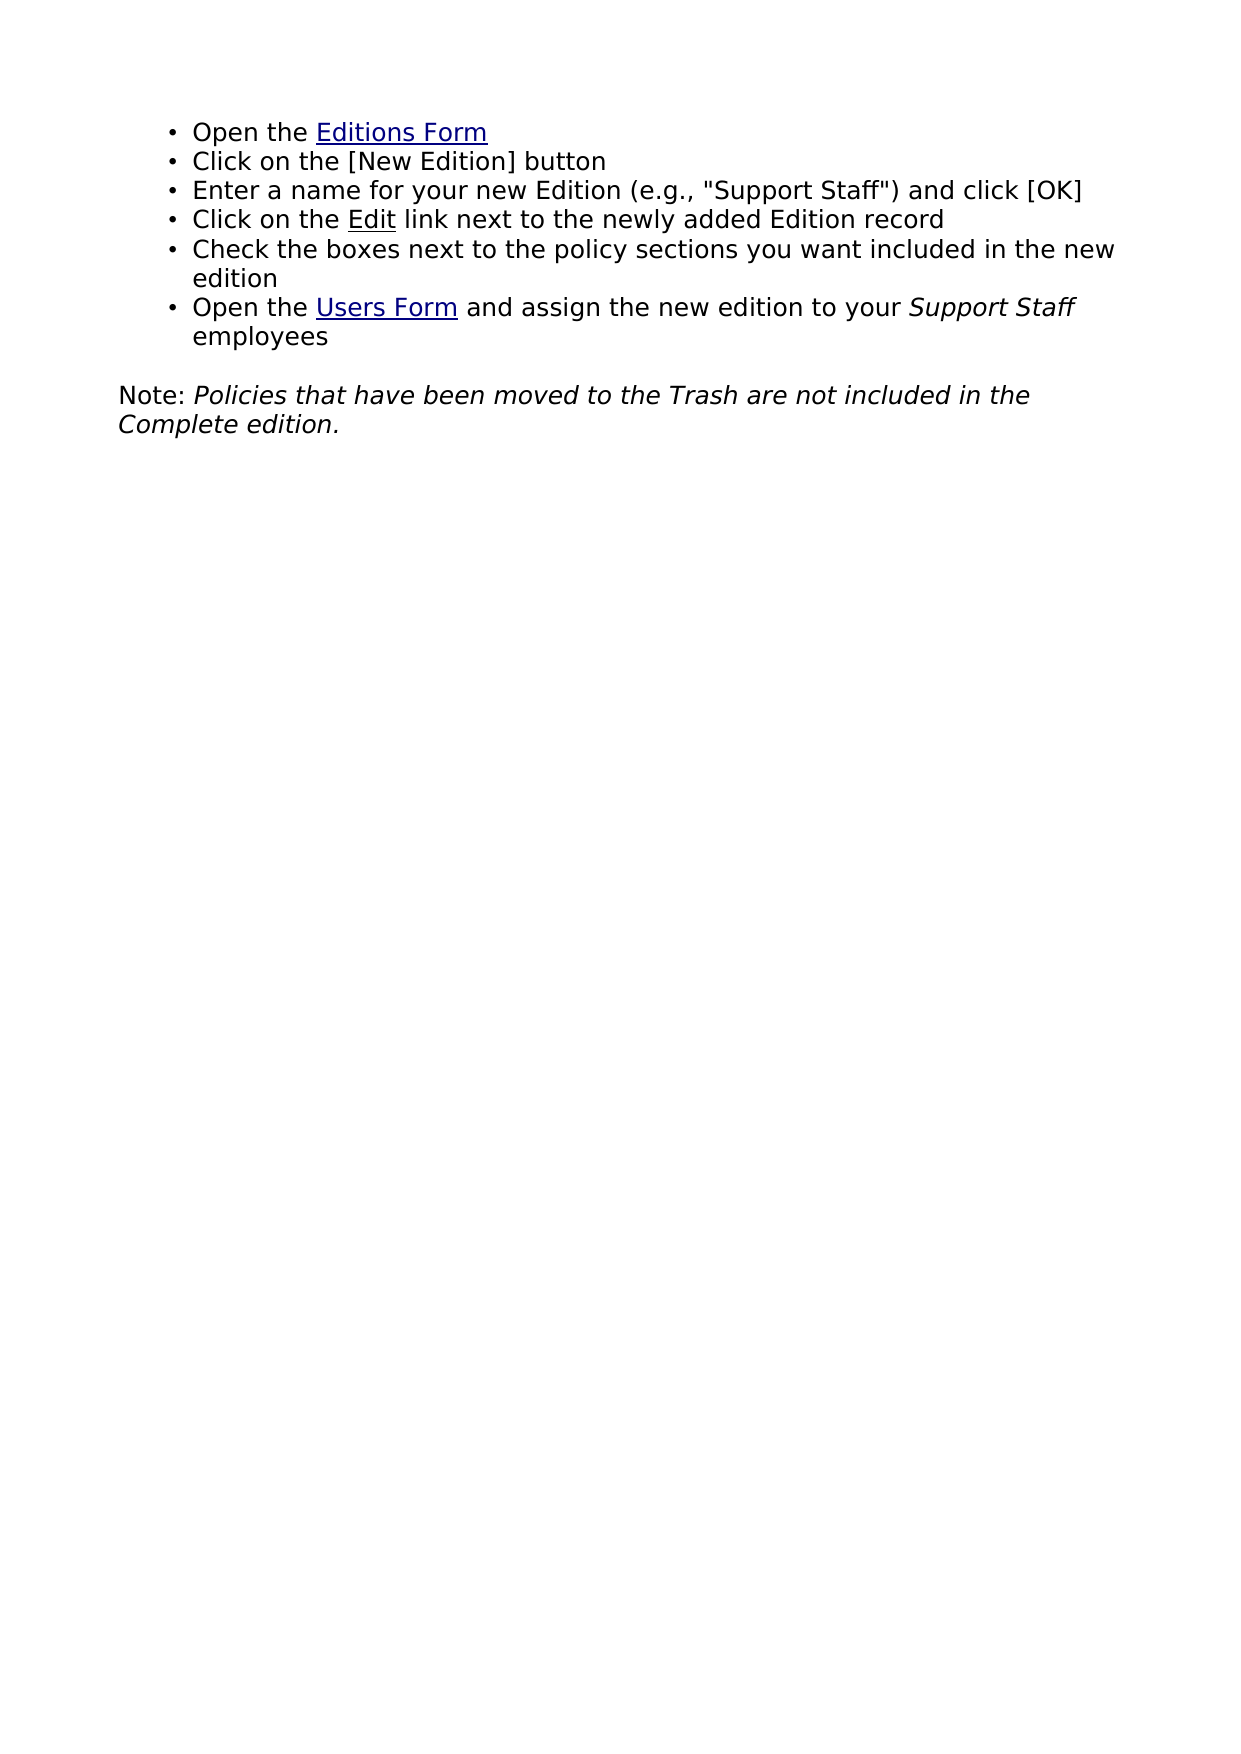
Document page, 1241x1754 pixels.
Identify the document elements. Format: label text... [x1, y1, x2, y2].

list Enter a name for your new Edition (e.g., "Support Staff") and click [OK] [177, 176, 1122, 206]
text Note: Policies that have been moved to the Trash are not included in the Complete edition. [118, 381, 1122, 439]
list Click on the Edit link next to the newly added Edition record [177, 206, 1122, 235]
list Open the Editions Form [177, 118, 1122, 147]
list Open the Users Form and assign the new edition to your Support Staff employees [177, 293, 1122, 351]
list Click on the [New Edition] button [177, 147, 1122, 176]
list Check the boxes next to the policy sections you want included in the new edition [177, 235, 1122, 293]
